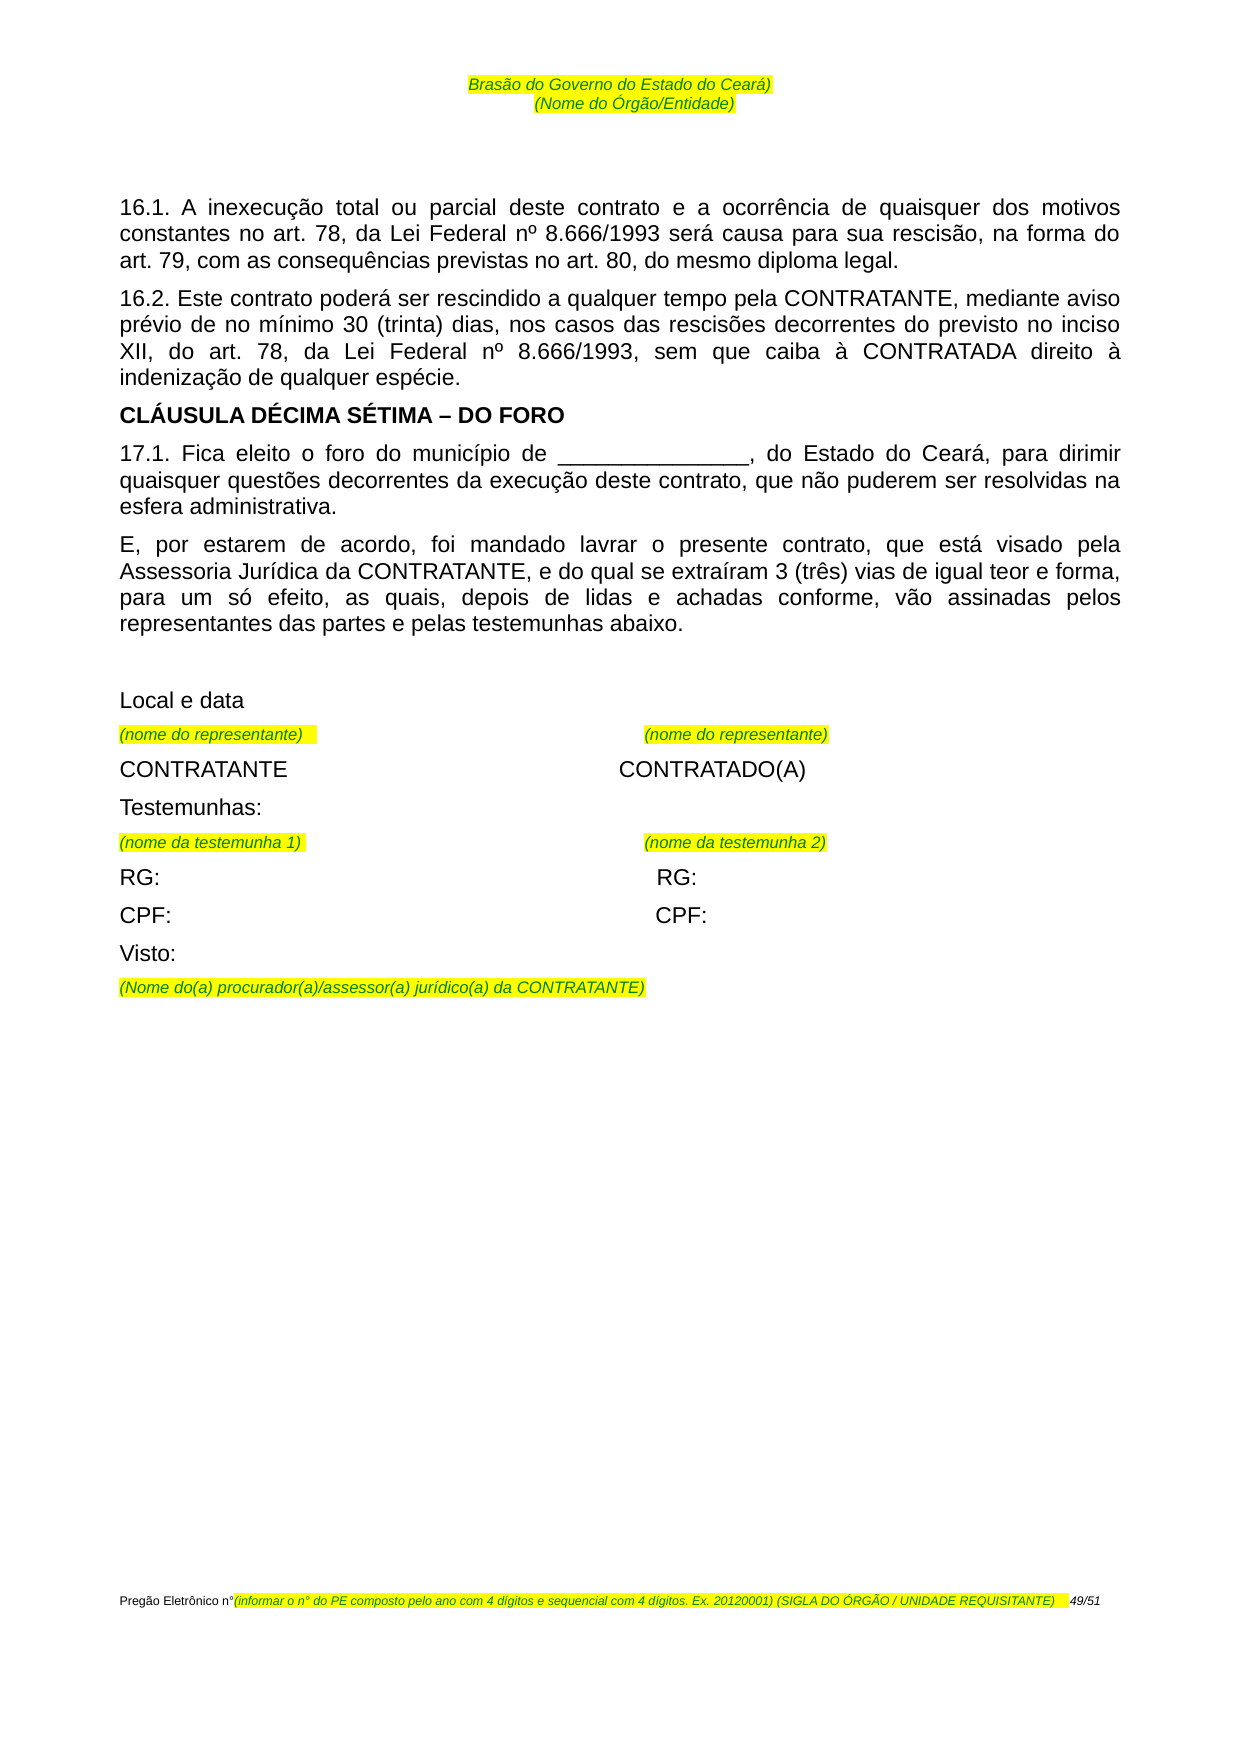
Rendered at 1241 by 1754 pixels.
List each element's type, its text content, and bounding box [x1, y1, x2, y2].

text 17.1. Fica eleito o foro do município de _______________, do Estado do Ceará, para dirimir quaisquer questões decorrentes da execução deste contrato, que não puderem ser resolvidas na esfera administrativa. [119, 440, 1121, 519]
text Testemunhas: [119, 794, 1121, 821]
text (nome do representante) (nome do representante) [119, 725, 1121, 744]
text RG: RG: [119, 864, 1121, 890]
text Visto: [119, 940, 1121, 966]
text 16.2. Este contrato poderá ser rescindido a qualquer tempo pela CONTRATANTE, mediante aviso prévio de no mínimo 30 (trinta) dias, nos casos das rescisões decorrentes do previsto no inciso XII, do art. 78, da Lei Federal nº 8.666/1993, sem que caiba à CONTRATADA direito à indenização de qualquer espécie. [119, 285, 1121, 390]
text CPF: CPF: [119, 902, 1121, 928]
text Local e data [119, 687, 1121, 713]
text (Nome do(a) procurador(a)/assessor(a) jurídico(a) da CONTRATANTE) [119, 978, 1121, 997]
text E, por estarem de acordo, foi mandado lavrar o presente contrato, que está visado pela Assessoria Jurídica da CONTRATANTE, e do qual se extraíram 3 (três) vias de igual teor e forma, para um só efeito, as quais, depois de lidas e achadas conforme, vão assinadas pelos representantes das partes e pelas testemunhas abaixo. [119, 531, 1121, 637]
text CLÁUSULA DÉCIMA SÉTIMA – DO FORO [119, 402, 1121, 428]
text CONTRATANTE CONTRATADO(A) [119, 756, 1121, 782]
text (nome da testemunha 1) (nome da testemunha 2) [119, 833, 1121, 852]
text 16.1. A inexecução total ou parcial deste contrato e a ocorrência de quaisquer dos motivos constantes no art. 78, da Lei Federal nº 8.666/1993 será causa para sua rescisão, na forma do art. 79, com as consequências previstas no art. 80, do mesmo diploma legal. [119, 194, 1121, 273]
